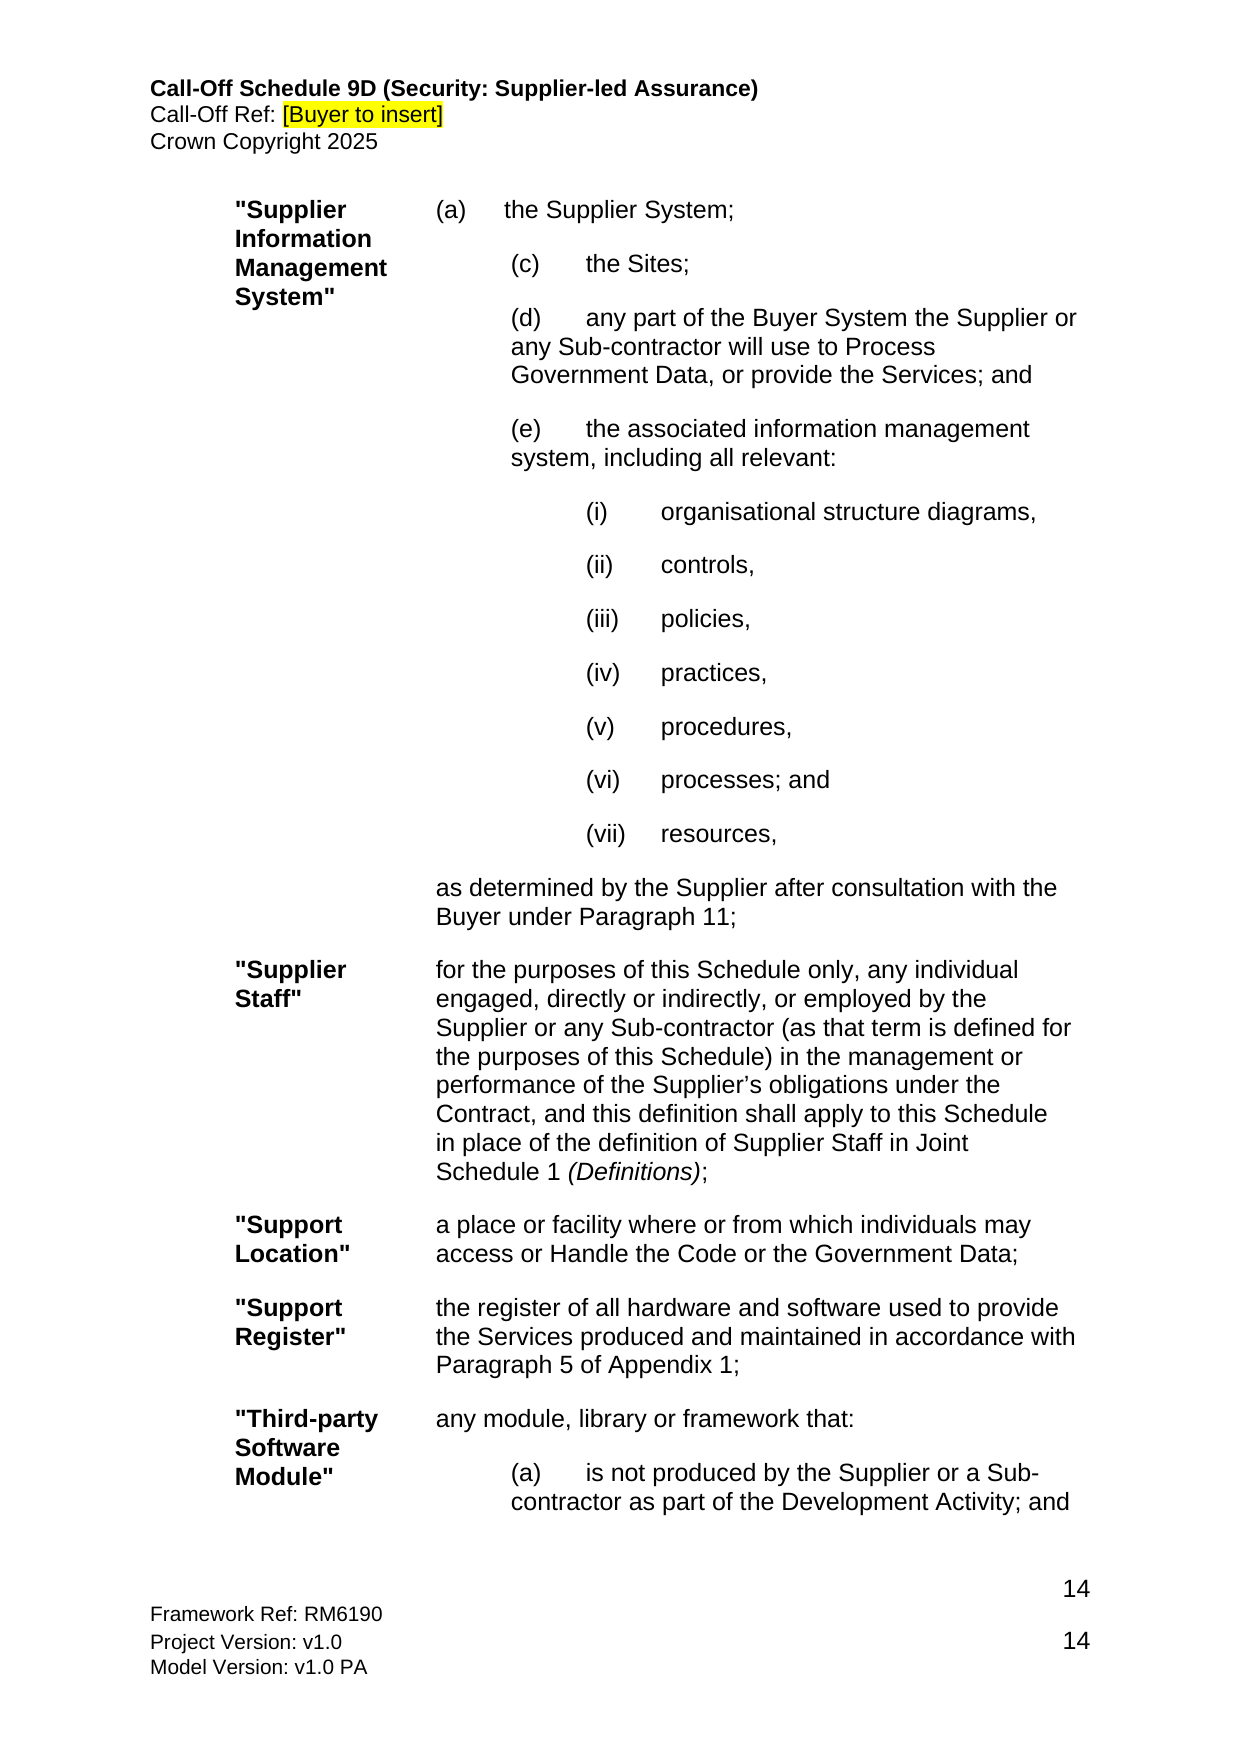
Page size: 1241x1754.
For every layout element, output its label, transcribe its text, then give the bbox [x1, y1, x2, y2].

table_cell for the purposes of this Schedule only, any individual engaged, directly or indirectly, or employed by the Supplier or any Sub-contractor (as that term is defined for the purposes of this Schedule) in the management or performance of the Supplier’s obligations under the Contract, and this definition shall apply to this Schedule in place of the definition of Supplier Staff in Joint Schedule 1 (Definitions); [424, 943, 1090, 1198]
table_cell "Supplier Staff" [223, 943, 424, 1198]
table_cell a place or facility where or from which individuals may access or Handle the Code or the Government Data; [424, 1198, 1090, 1280]
table_cell "Supplier Information Management System" [223, 183, 424, 943]
table_cell "Support Register" [223, 1280, 424, 1392]
table_cell "Support Location" [223, 1198, 424, 1280]
table_cell "Third-party Software Module" [223, 1392, 424, 1528]
table_cell the Supplier System; the Sites; any part of the Buyer System the Supplier or any Sub-contractor will use to Process Government Data, or provide the Services; and the associated information management system, including all relevant: organisational structure diagrams, controls, policies, practices, procedures, processes; and resources, as determined by the Supplier after consultation with the Buyer under Paragraph 11; [424, 183, 1090, 943]
table_cell any module, library or framework that: is not produced by the Supplier or a Sub-contractor as part of the Development Activity; and either: forms, or will form, part of the Code; or is, or will be, accessed by the Developed System during its operation; [424, 1392, 1090, 1528]
table_cell the register of all hardware and software used to provide the Services produced and maintained in accordance with Paragraph 5 of Appendix 1; [424, 1280, 1090, 1392]
